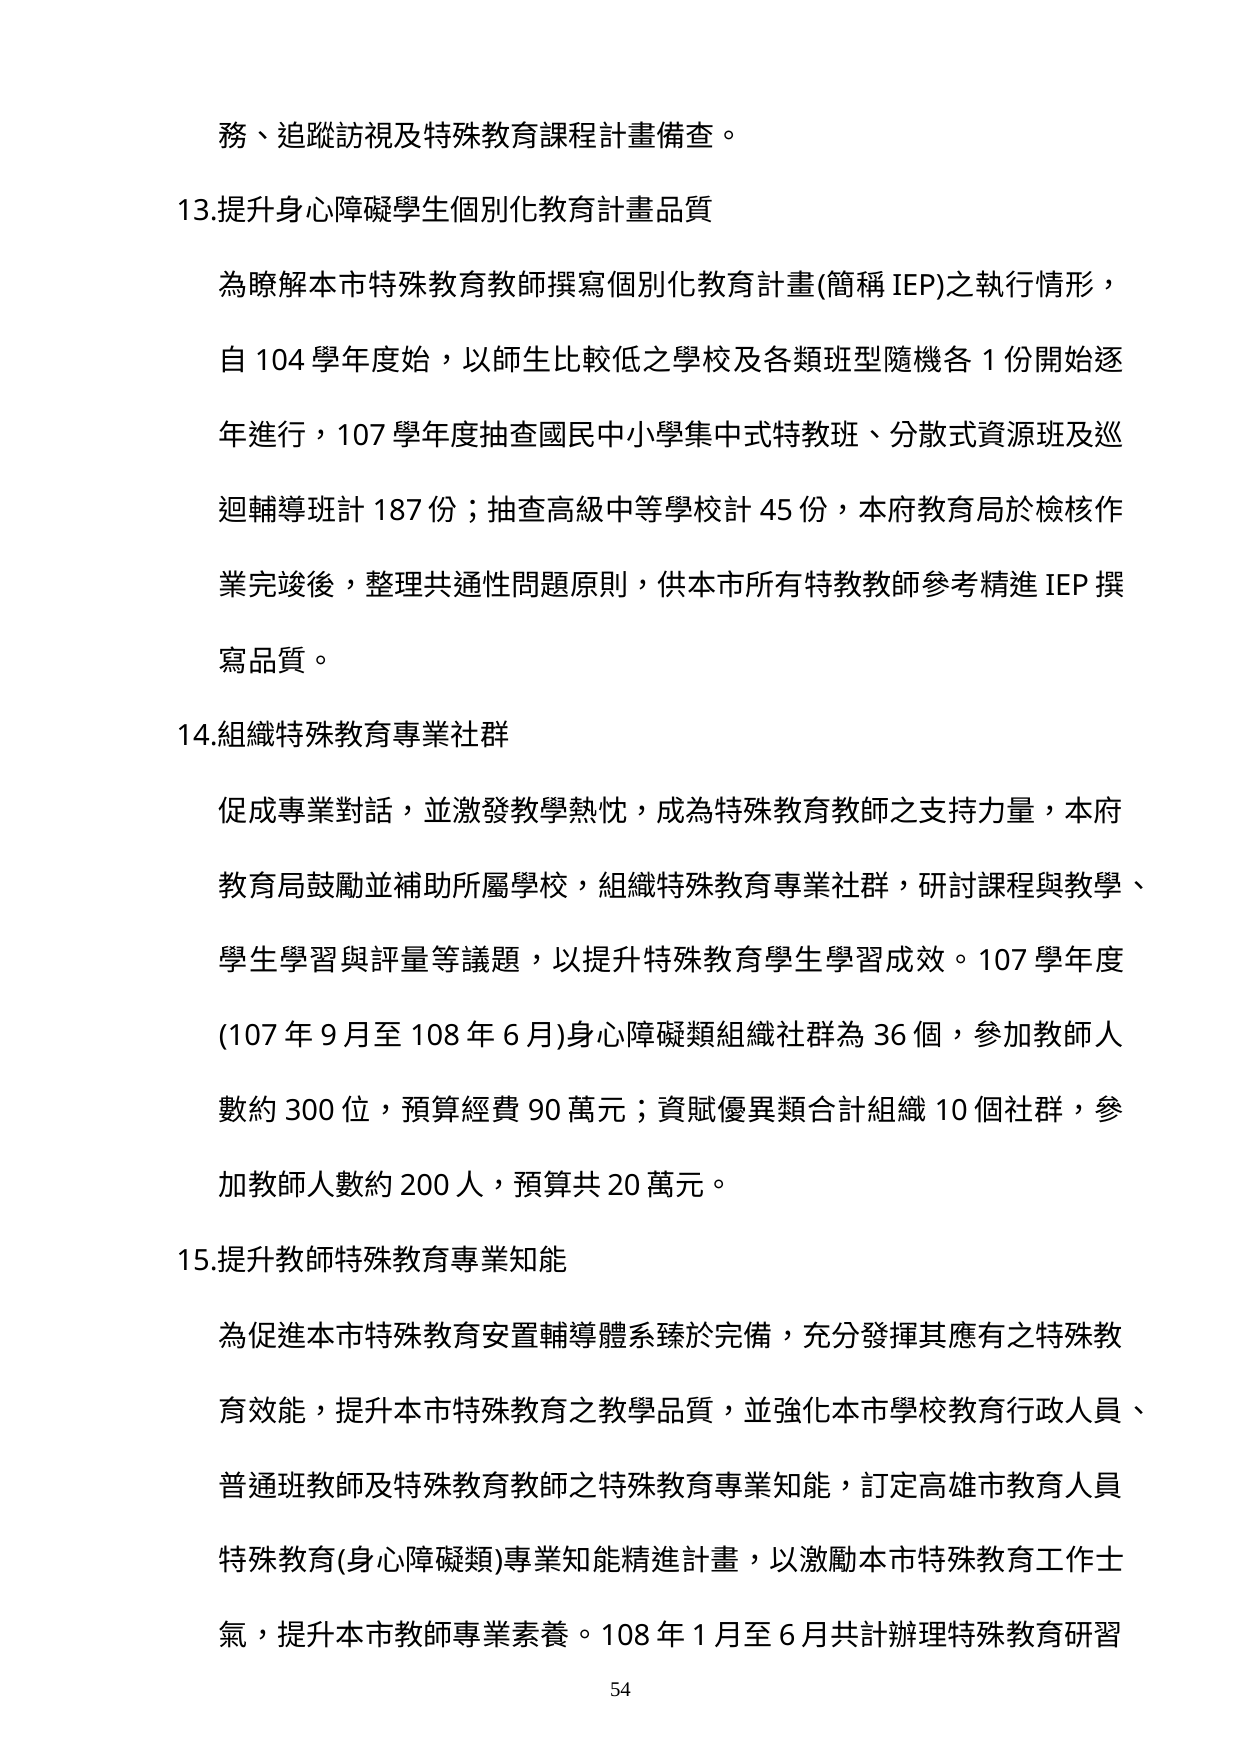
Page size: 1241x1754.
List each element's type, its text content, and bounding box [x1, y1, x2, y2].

text 15.提升教師特殊教育專業知能 [176, 1214, 1124, 1289]
text 為瞭解本市特殊教育教師撰寫個別化教育計畫(簡稱IEP)之執行情形，自104學年度始，以師生比較低之學校及各類班型隨機各1份開始逐年進行，107學年度抽查國民中小學集中式特教班、分散式資源班及巡迴輔導班計187份；抽查高級中等學校計45份，本府教育局於檢核作業完竣後，整理共通性問題原則，供本市所有特教教師參考精進IEP撰寫品質。 [219, 239, 1124, 689]
text 13.提升身心障礙學生個別化教育計畫品質 [176, 164, 1124, 239]
text 14.組織特殊教育專業社群 [176, 689, 1124, 764]
text 促成專業對話，並激發教學熱忱，成為特殊教育教師之支持力量，本府教育局鼓勵並補助所屬學校，組織特殊教育專業社群，研討課程與教學、學生學習與評量等議題，以提升特殊教育學生學習成效。107學年度(107年9月至108年6月)身心障礙類組織社群為36個，參加教師人數約300位，預算經費90萬元；資賦優異類合計組織10個社群，參加教師人數約200人，預算共20萬元。 [219, 764, 1124, 1214]
text 務、追蹤訪視及特殊教育課程計畫備查。 [219, 89, 1124, 164]
text 為促進本市特殊教育安置輔導體系臻於完備，充分發揮其應有之特殊教育效能，提升本市特殊教育之教學品質，並強化本市學校教育行政人員、普通班教師及特殊教育教師之特殊教育專業知能，訂定高雄市教育人員特殊教育(身心障礙類)專業知能精進計畫，以激勵本市特殊教育工作士氣，提升本市教師專業素養。108年1月至6月共計辦理特殊教育研習65場次，共4,936人次參加，計辦理時數357小時。 [219, 1289, 1124, 1664]
